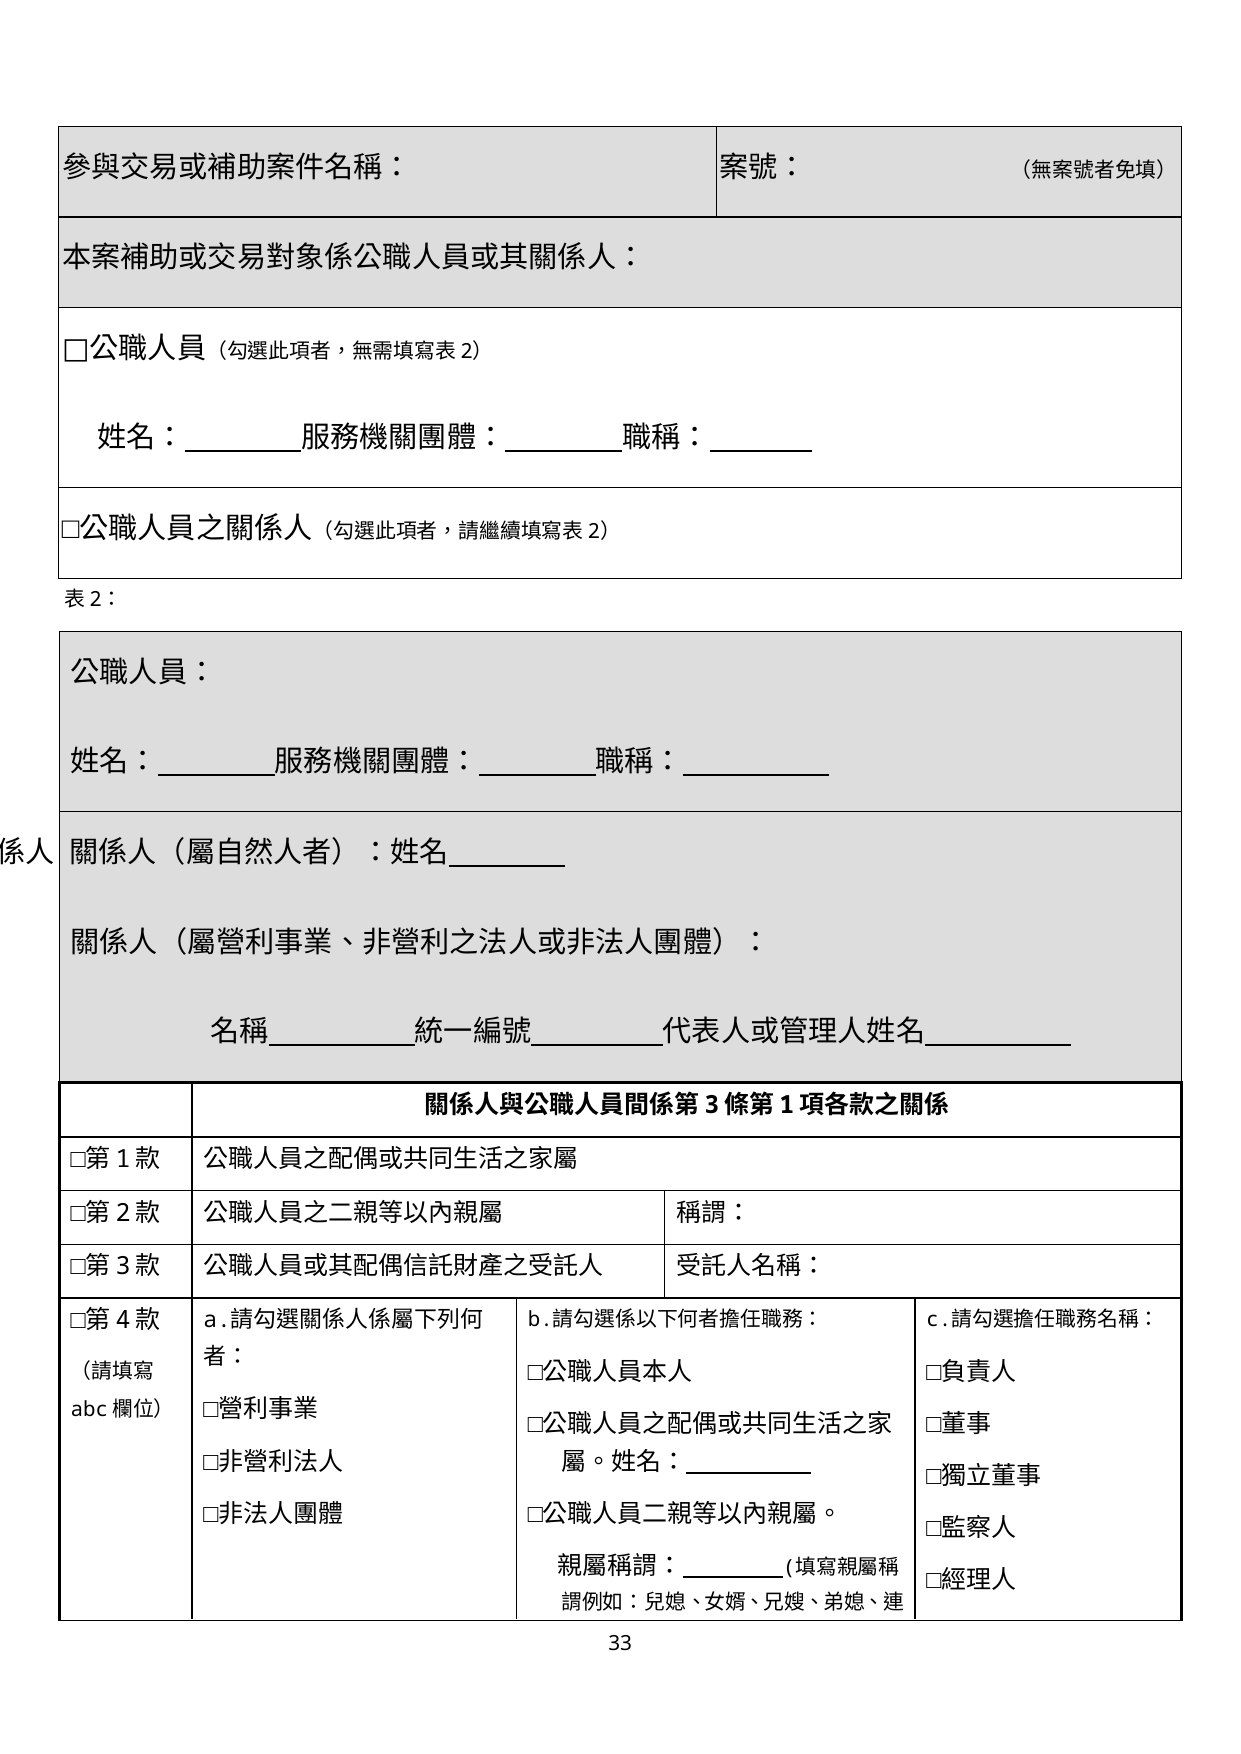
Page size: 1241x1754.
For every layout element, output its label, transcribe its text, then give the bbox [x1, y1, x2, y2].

table_cell □第3款 [61, 1245, 191, 1297]
table_cell □公職人員之關係人（勾選此項者，請繼續填寫表2） [59, 488, 1181, 578]
table_cell □第2款 [61, 1191, 191, 1243]
table_header 公職人員： 姓名： 服務機關團體： 職稱： [60, 632, 1181, 811]
table_cell b.請勾選係以下何者擔任職務： □公職人員本人 □公職人員之配偶或共同生活之家屬。姓名： □公職人員二親等以內親屬。 親屬稱謂： (填寫親屬稱謂例如：兒媳、女婿、兄嫂、弟媳、連 [517, 1299, 914, 1619]
table_cell 公職人員之配偶或共同生活之家屬 [193, 1138, 1180, 1190]
table_cell 本案補助或交易對象係公職人員或其關係人： [59, 218, 1181, 307]
table_cell a.請勾選關係人係屬下列何者： □營利事業 □非營利法人 □非法人團體 [193, 1299, 516, 1619]
table_header 參與交易或補助案件名稱： [59, 127, 716, 216]
table_cell 關係人與公職人員間係第3條第1項各款之關係 [193, 1084, 1180, 1136]
table_cell 公職人員之二親等以內親屬 [193, 1191, 664, 1243]
table_cell □公職人員（勾選此項者，無需填寫表2） 姓名： 服務機關團體： 職稱： [59, 308, 1181, 487]
table_cell 受託人名稱： [665, 1245, 1180, 1297]
table_cell □第4款 （請填寫abc欄位） [61, 1299, 191, 1619]
table_cell c.請勾選擔任職務名稱： □負責人 □董事 □獨立董事 □監察人 □經理人 [916, 1299, 1180, 1619]
table_cell 稱謂： [665, 1191, 1180, 1243]
table_cell [61, 1084, 191, 1136]
text 表2： [27, 579, 1110, 616]
table_header 案號： （無案號者免填） [717, 127, 1181, 216]
table_cell □第1款 [61, 1138, 191, 1190]
table_cell 公職人員或其配偶信託財產之受託人 [193, 1245, 664, 1297]
table_cell 關係人 關係人（屬自然人者）：姓名 關係人（屬營利事業、非營利之法人或非法人團體）： 名稱 統一編號 代表人或管理人姓名 [60, 812, 1181, 1081]
